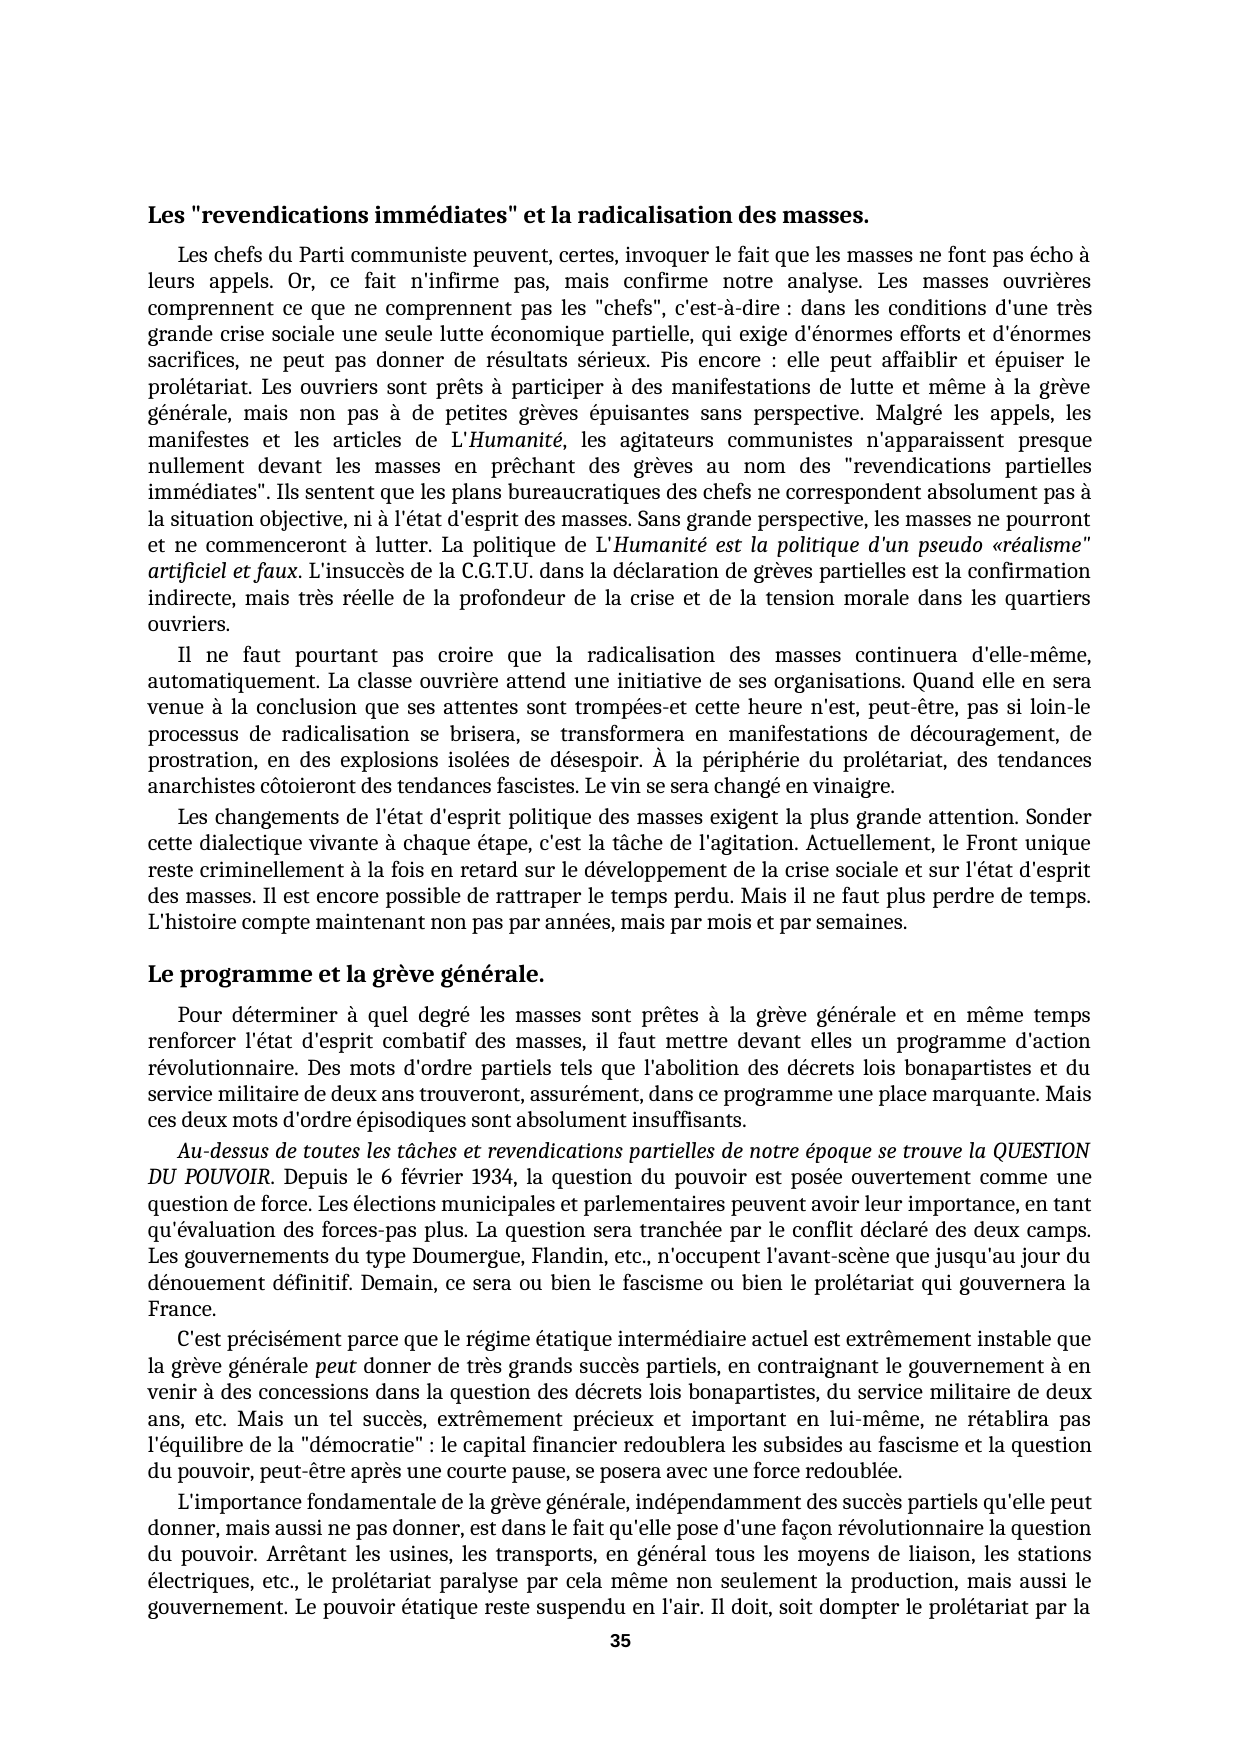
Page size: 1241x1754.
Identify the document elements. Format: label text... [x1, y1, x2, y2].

text Au-dessus de toutes les tâches et revendications partielles de notre époque se trouve la QUESTION DU POUVOIR. Depuis le 6 février 1934, la question du pouvoir est posée ouvertement comme une question de force. Les élections municipales et parlementaires peuvent avoir leur importance, en tant qu'évaluation des forces-pas plus. La question sera tranchée par le conflit déclaré des deux camps. Les gouvernements du type Doumergue, Flandin, etc., n'occupent l'avant-scène que jusqu'au jour du dénouement définitif. Demain, ce sera ou bien le fascisme ou bien le prolétariat qui gouvernera la France. [148, 1138, 1093, 1322]
text Les "revendications immédiates" et la radicalisation des masses. [148, 201, 1093, 229]
text Les changements de l'état d'esprit politique des masses exigent la plus grande attention. Sonder cette dialectique vivante à chaque étape, c'est la tâche de l'agitation. Actuellement, le Front unique reste criminellement à la fois en retard sur le développement de la crise sociale et sur l'état d'esprit des masses. Il est encore possible de rattraper le temps perdu. Mais il ne faut plus perdre de temps. L'histoire compte maintenant non pas par années, mais par mois et par semaines. [148, 804, 1093, 935]
text Pour déterminer à quel degré les masses sont prêtes à la grève générale et en même temps renforcer l'état d'esprit combatif des masses, il faut mettre devant elles un programme d'action révolutionnaire. Des mots d'ordre partiels tels que l'abolition des décrets lois bonapartistes et du service militaire de deux ans trouveront, assurément, dans ce programme une place marquante. Mais ces deux mots d'ordre épisodiques sont absolument insuffisants. [148, 1002, 1093, 1133]
text Le programme et la grève générale. [148, 960, 1093, 989]
text L'importance fondamentale de la grève générale, indépendamment des succès partiels qu'elle peut donner, mais aussi ne pas donner, est dans le fait qu'elle pose d'une façon révolutionnaire la question du pouvoir. Arrêtant les usines, les transports, en général tous les moyens de liaison, les stations électriques, etc., le prolétariat paralyse par cela même non seulement la production, mais aussi le gouvernement. Le pouvoir étatique reste suspendu en l'air. Il doit, soit dompter le prolétariat par la [148, 1488, 1093, 1620]
text Il ne faut pourtant pas croire que la radicalisation des masses continuera d'elle-même, automatiquement. La classe ouvrière attend une initiative de ses organisations. Quand elle en sera venue à la conclusion que ses attentes sont trompées-et cette heure n'est, peut-être, pas si loin-le processus de radicalisation se brisera, se transformera en manifestations de découragement, de prostration, en des explosions isolées de désespoir. À la périphérie du prolétariat, des tendances anarchistes côtoieront des tendances fascistes. Le vin se sera changé en vinaigre. [148, 641, 1093, 799]
text Les chefs du Parti communiste peuvent, certes, invoquer le fait que les masses ne font pas écho à leurs appels. Or, ce fait n'infirme pas, mais confirme notre analyse. Les masses ouvrières comprennent ce que ne comprennent pas les "chefs", c'est-à-dire : dans les conditions d'une très grande crise sociale une seule lutte économique partielle, qui exige d'énormes efforts et d'énormes sacrifices, ne peut pas donner de résultats sérieux. Pis encore : elle peut affaiblir et épuiser le prolétariat. Les ouvriers sont prêts à participer à des manifestations de lutte et même à la grève générale, mais non pas à de petites grèves épuisantes sans perspective. Malgré les appels, les manifestes et les articles de L'Humanité, les agitateurs communistes n'apparaissent presque nullement devant les masses en prêchant des grèves au nom des "revendications partielles immédiates". Ils sentent que les plans bureaucratiques des chefs ne correspondent absolument pas à la situation objective, ni à l'état d'esprit des masses. Sans grande perspective, les masses ne pourront et ne commenceront à lutter. La politique de L'Humanité est la politique d'un pseudo «réalisme" artificiel et faux. L'insuccès de la C.G.T.U. dans la déclaration de grèves partielles est la confirmation indirecte, mais très réelle de la profondeur de la crise et de la tension morale dans les quartiers ouvriers. [148, 242, 1093, 637]
text C'est précisément parce que le régime étatique intermédiaire actuel est extrêmement instable que la grève générale peut donner de très grands succès partiels, en contraignant le gouvernement à en venir à des concessions dans la question des décrets lois bonapartistes, du service militaire de deux ans, etc. Mais un tel succès, extrêmement précieux et important en lui-même, ne rétablira pas l'équilibre de la "démocratie" : le capital financier redoublera les subsides au fascisme et la question du pouvoir, peut-être après une courte pause, se posera avec une force redoublée. [148, 1326, 1093, 1484]
